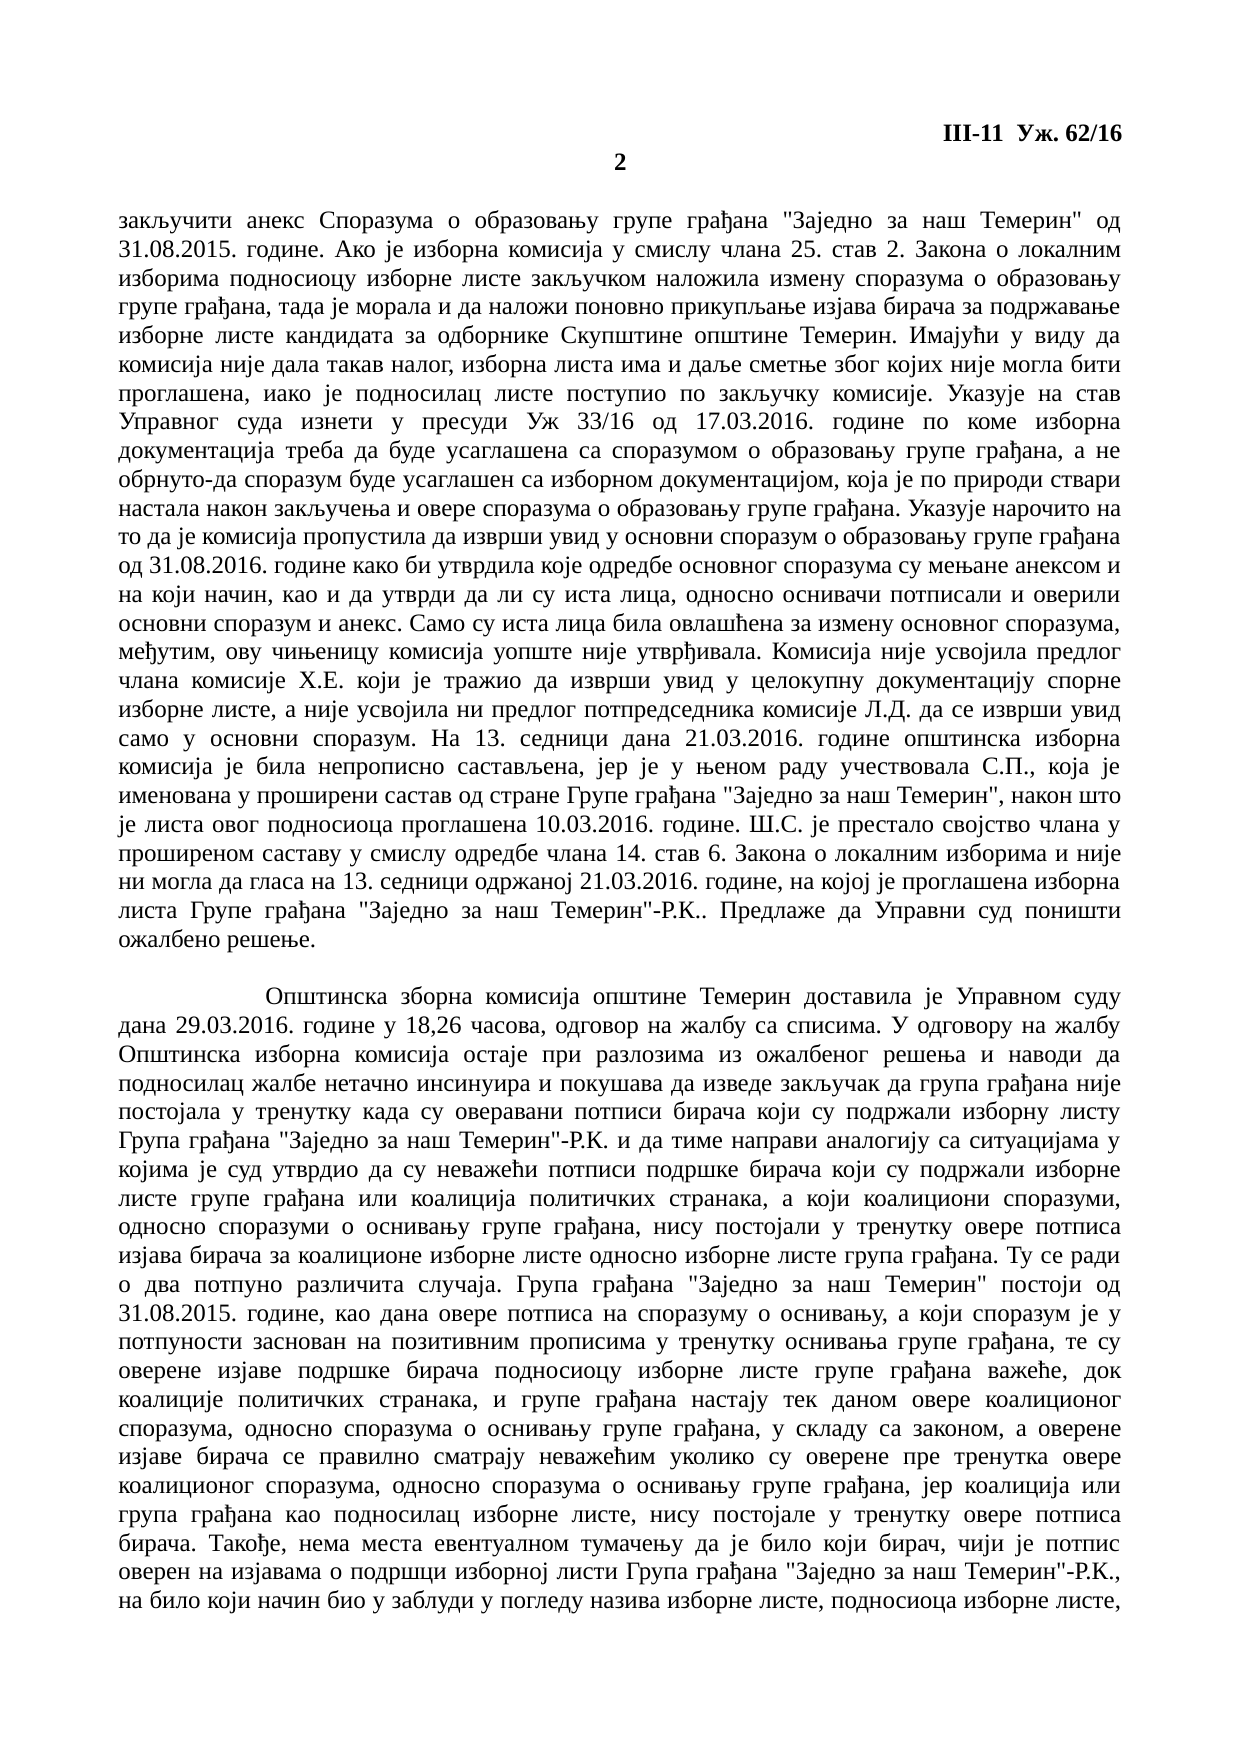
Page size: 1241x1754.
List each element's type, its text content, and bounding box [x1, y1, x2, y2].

text Општинска зборна комисија општине Темерин доставила је Управном суду дана 29.03.2016. године у 18,26 часова, одговор на жалбу са списима. У одговору на жалбу Општинска изборна комисија остаје при разлозима из ожалбеног решења и наводи да подносилац жалбе нетачно инсинуира и покушава да изведе закључак да група грађана није постојала у тренутку када су оверавани потписи бирача који су подржали изборну листу Група грађана "Заједно за наш Темерин"-Р.К. и да тиме направи аналогију са ситуацијама у којима је суд утврдио да су неважећи потписи подршке бирача који су подржали изборне листе групе грађана или коалиција политичких странака, а који коалициони споразуми, односно споразуми о оснивању групе грађана, нису постојали у тренутку овере потписа изјава бирача за коалиционе изборне листе односно изборне листе група грађана. Ту се ради о два потпуно различита случаја. Група грађана "Заједно за наш Темерин" постоји од 31.08.2015. године, као дана овере потписа на споразуму о оснивању, а који споразум је у потпуности заснован на позитивним прописима у тренутку оснивања групе грађана, те су оверене изјаве подршке бирача подносиоцу изборне листе групе грађана важеће, док коалиције политичких странака, и групе грађана настају тек даном овере коалиционог споразума, односно споразума о оснивању групе грађана, у складу са законом, а оверене изјаве бирача се правилно сматрају неважећим уколико су оверене пре тренутка овере коалиционог споразума, односно споразума о оснивању групе грађана, јер коалиција или група грађана као подносилац изборне листе, нису постојале у тренутку овере потписа бирача. Такође, нема места евентуалном тумачењу да је било који бирач, чији је потпис оверен на изјавама о подршци изборној листи Група грађана "Заједно за наш Темерин"-Р.К., на било који начин био у заблуди у погледу назива изборне листе, подносиоца изборне листе, [118, 981, 1122, 1614]
text закључити анекс Споразума о образовању групе грађана "Заједно за наш Темерин" од 31.08.2015. године. Ако је изборна комисија у смислу члана 25. став 2. Закона о локалним изборима подносиоцу изборне листе закључком наложила измену споразума о образовању групе грађана, тада је морала и да наложи поновно прикупљање изјава бирача за подржавање изборне листе кандидата за одборнике Скупштине општине Темерин. Имајући у виду да комисија није дала такав налог, изборна листа има и даље сметње због којих није могла бити проглашена, иако је подносилац листе поступио по закључку комисије. Указује на став Управног суда изнети у пресуди Уж 33/16 од 17.03.2016. године по коме изборна документација треба да буде усаглашена са споразумом о образовању групе грађана, а не обрнуто-да споразум буде усаглашен са изборном документацијом, која је по природи ствари настала након закључења и овере споразума о образовању групе грађана. Указује нарочито на то да је комисија пропустила да изврши увид у основни споразум о образовању групе грађана од 31.08.2016. године како би утврдила које одредбе основног споразума су мењане анексом и на који начин, као и да утврди да ли су иста лица, односно оснивачи потписали и оверили основни споразум и анекс. Само су иста лица била овлашћена за измену основног споразума, међутим, ову чињеницу комисија уопште није утврђивала. Комисија није усвојила предлог члана комисије Х.Е. који је тражио да изврши увид у целокупну документацију спорне изборне листе, а није усвојила ни предлог потпредседника комисије Л.Д. да се изврши увид само у основни споразум. На 13. седници дана 21.03.2016. године општинска изборна комисија је била непрописно састављена, јер је у њеном раду учествовала С.П., која је именована у проширени састав од стране Групе грађана "Заједно за наш Темерин", након што је листа овог подносиоца проглашена 10.03.2016. године. Ш.С. је престало својство члана у проширеном саставу у смислу одредбе члана 14. став 6. Закона о локалним изборима и није ни могла да гласа на 13. седници одржаној 21.03.2016. године, на којој је проглашена изборна листа Групе грађана "Заједно за наш Темерин"-Р.К.. Предлаже да Управни суд поништи ожалбено решење. [118, 205, 1122, 953]
